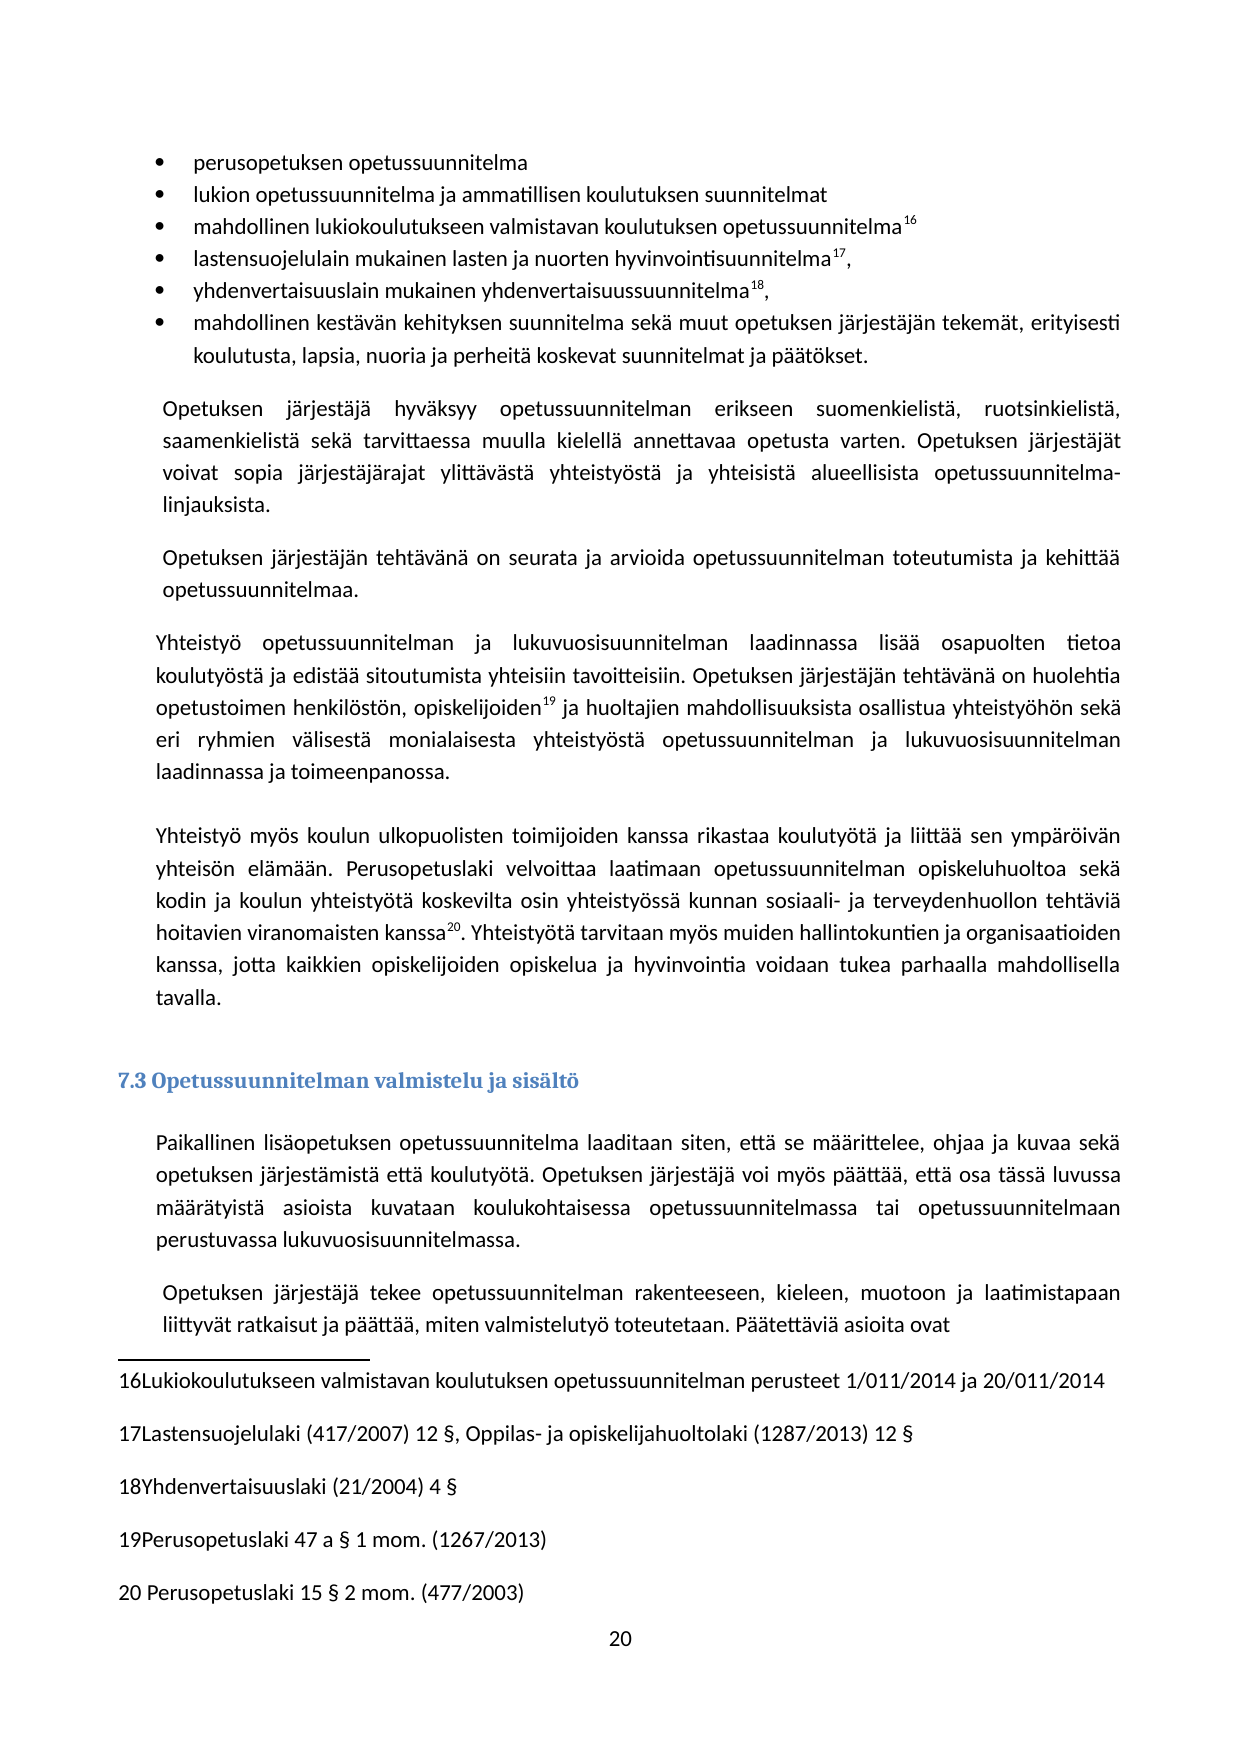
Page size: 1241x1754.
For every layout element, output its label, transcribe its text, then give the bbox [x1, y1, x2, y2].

text Opetuksen järjestäjän tehtävänä on seurata ja arvioida opetussuunnitelman toteutumista ja kehittää opetussuunnitelmaa. [162, 543, 1122, 603]
list Yhteistyö opetussuunnitelman ja lukuvuosisuunnitelman laadinnassa lisää osapuolten tietoa koulutyöstä ja edistää sitoutumista yhteisiin tavoitteisiin. Opetuksen järjestäjän tehtävänä on huolehtia opetustoimen henkilöstön, opiskelijoiden ja huoltajien mahdollisuuksista osallistua yhteistyöhön sekä eri ryhmien välisestä monialaisesta yhteistyöstä opetussuunnitelman ja lukuvuosisuunnitelman laadinnassa ja toimeenpanossa. [156, 628, 1122, 785]
text Perusopetuslaki 15 § 2 mom. (477/2003) [118, 1578, 1122, 1606]
list mahdollinen kestävän kehityksen suunnitelma sekä muut opetuksen järjestäjän tekemät, erityisesti koulutusta, lapsia, nuoria ja perheitä koskevat suunnitelmat ja päätökset. [156, 308, 1122, 369]
list Yhteistyö myös koulun ulkopuolisten toimijoiden kanssa rikastaa koulutyötä ja liittää sen ympäröivän yhteisön elämään. Perusopetuslaki velvoittaa laatimaan opetussuunnitelman opiskeluhuoltoa sekä kodin ja koulun yhteistyötä koskevilta osin yhteistyössä kunnan sosiaali- ja terveydenhuollon tehtäviä hoitavien viranomaisten kanssa. Yhteistyötä tarvitaan myös muiden hallintokuntien ja organisaatioiden kanssa, jotta kaikkien opiskelijoiden opiskelua ja hyvinvointia voidaan tukea parhaalla mahdollisella tavalla. [156, 822, 1122, 1011]
list mahdollinen lukiokoulutukseen valmistavan koulutuksen opetussuunnitelma [156, 212, 1122, 240]
list yhdenvertaisuuslain mukainen yhdenvertaisuussuunnitelma, [156, 276, 1122, 304]
list perusopetuksen opetussuunnitelma [156, 148, 1122, 176]
text Opetuksen järjestäjä tekee opetussuunnitelman rakenteeseen, kieleen, muotoon ja laatimistapaan liittyvät ratkaisut ja päättää, miten valmistelutyö toteutetaan. Päätettäviä asioita ovat [162, 1278, 1122, 1338]
list Lastensuojelulaki (417/2007) 12 §, Oppilas- ja opiskelijahuoltolaki (1287/2013) 12 § [118, 1419, 1122, 1447]
list Paikallinen lisäopetuksen opetussuunnitelma laaditaan siten, että se määrittelee, ohjaa ja kuvaa sekä opetuksen järjestämistä että koulutyötä. Opetuksen järjestäjä voi myös päättää, että osa tässä luvussa määrätyistä asioista kuvataan koulukohtaisessa opetussuunnitelmassa tai opetussuunnitelmaan perustuvassa lukuvuosisuunnitelmassa. [156, 1128, 1122, 1253]
subtitle 7.3 Opetussuunnitelman valmistelu ja sisältö [118, 1068, 1122, 1124]
list lukion opetussuunnitelma ja ammatillisen koulutuksen suunnitelmat [156, 180, 1122, 208]
text Perusopetuslaki 47 a § 1 mom. (1267/2013) [118, 1525, 1122, 1553]
list Lukiokoulutukseen valmistavan koulutuksen opetussuunnitelman perusteet 1/011/2014 ja 20/011/2014 [118, 1366, 1122, 1394]
list Yhdenvertaisuuslaki (21/2004) 4 § [118, 1472, 1122, 1500]
text Opetuksen järjestäjä hyväksyy opetussuunnitelman erikseen suomenkielistä, ruotsinkielistä, saamenkielistä sekä tarvittaessa muulla kielellä annettavaa opetusta varten. Opetuksen järjestäjät voivat sopia järjestäjärajat ylittävästä yhteistyöstä ja yhteisistä alueellisista opetussuunnitelma-linjauksista. [162, 394, 1122, 518]
list lastensuojelulain mukainen lasten ja nuorten hyvinvointisuunnitelma, [156, 244, 1122, 272]
